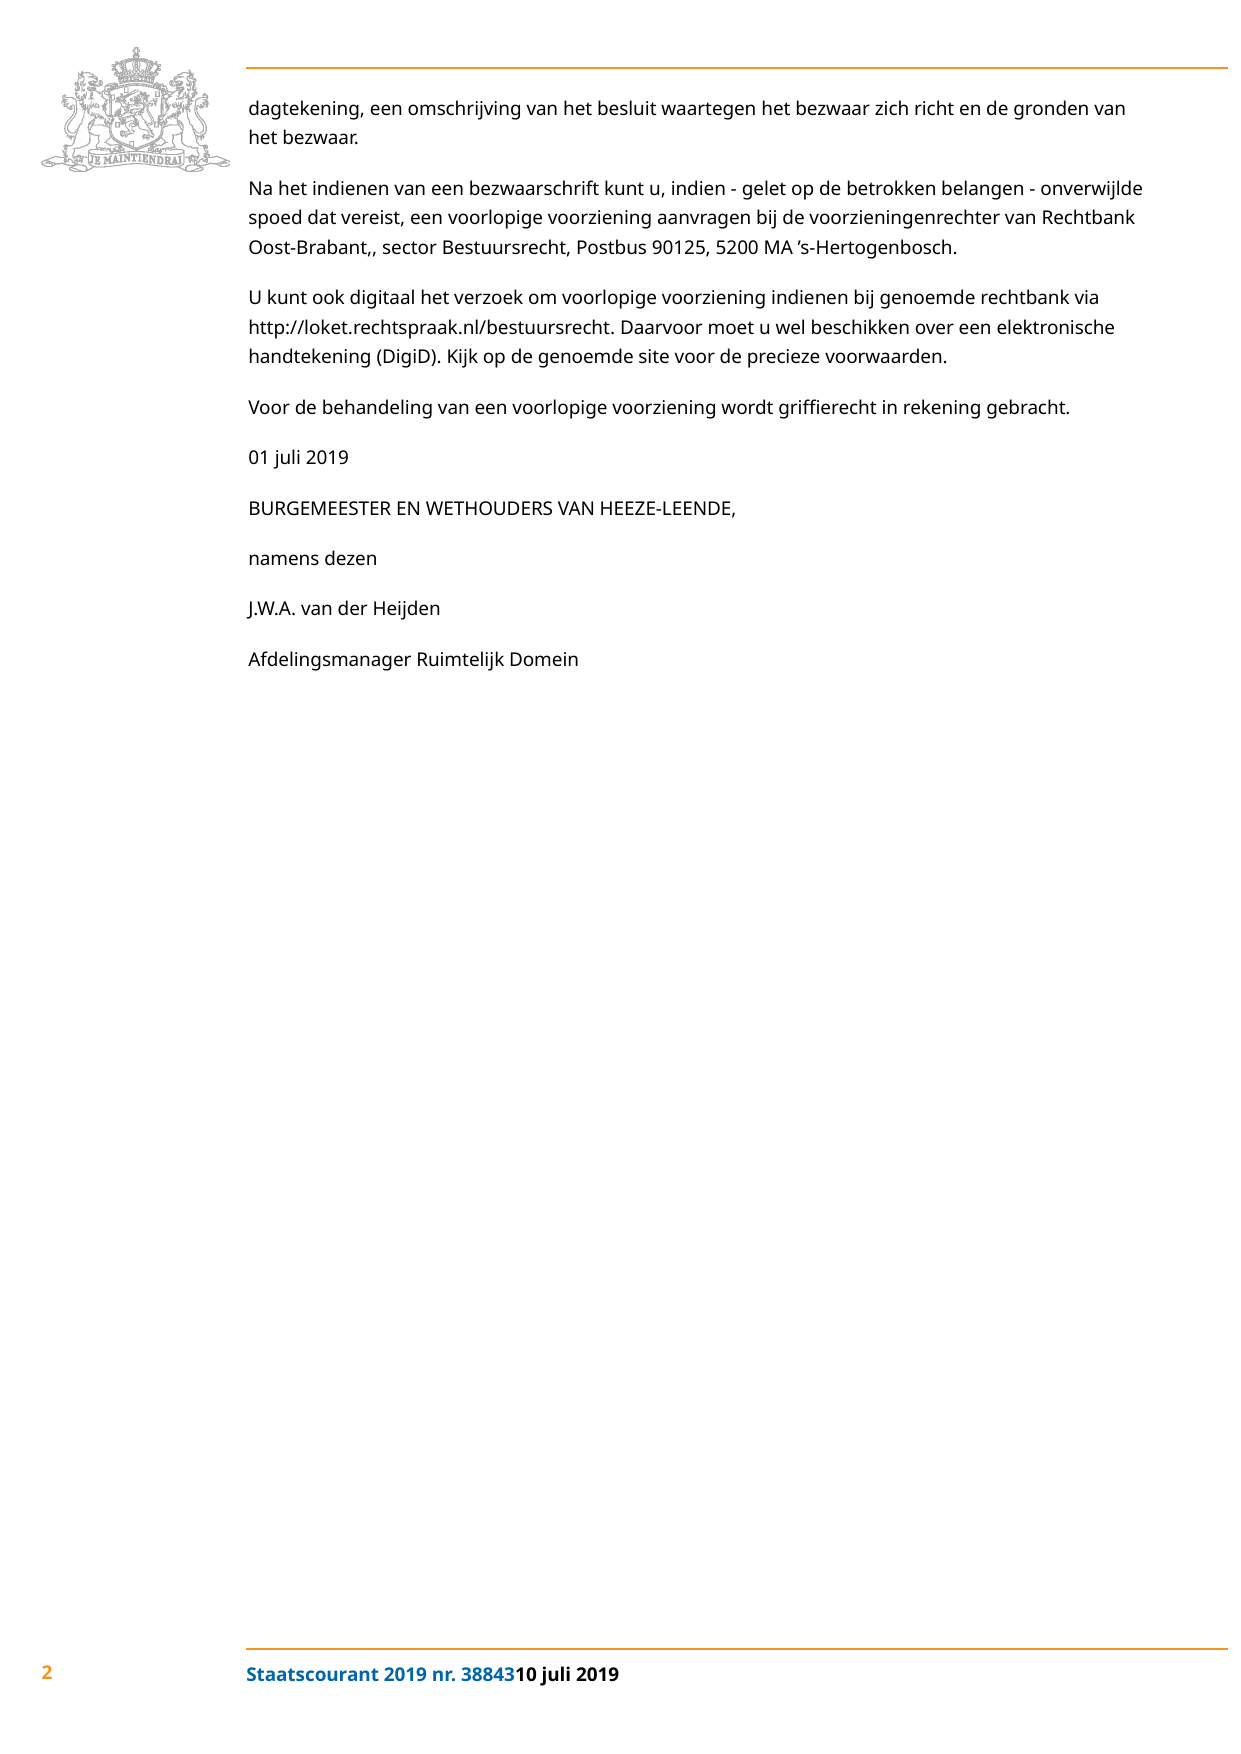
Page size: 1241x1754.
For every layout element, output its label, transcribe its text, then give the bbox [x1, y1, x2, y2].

text Afdelingsmanager Ruimtelijk Domein [248, 646, 1152, 672]
text U kunt ook digitaal het verzoek om voorlopige voorziening indienen bij genoemde rechtbank via http://loket.rechtspraak.nl/bestuursrecht. Daarvoor moet u wel beschikken over een elektronische handtekening (DigiD). Kijk op de genoemde site voor de precieze voorwaarden. [248, 284, 1152, 369]
text dagtekening, een omschrijving van het besluit waartegen het bezwaar zich richt en de gronden van het bezwaar. [248, 95, 1152, 150]
text Na het indienen van een bezwaarschrift kunt u, indien - gelet op de betrokken belangen - onverwijlde spoed dat vereist, een voorlopige voorziening aanvragen bij de voorzieningenrechter van Rechtbank Oost-Brabant,, sector Bestuursrecht, Postbus 90125, 5200 MA ’s-Hertogenbosch. [248, 175, 1152, 260]
text J.W.A. van der Heijden [248, 596, 1152, 621]
text BURGEMEESTER EN WETHOUDERS VAN HEEZE-LEENDE, [248, 495, 1152, 521]
text namens dezen [248, 545, 1152, 571]
text Voor de behandeling van een voorlopige voorziening wordt griffierecht in rekening gebracht. [248, 394, 1152, 420]
text 01 juli 2019 [248, 444, 1152, 470]
picture [41, 47, 231, 172]
